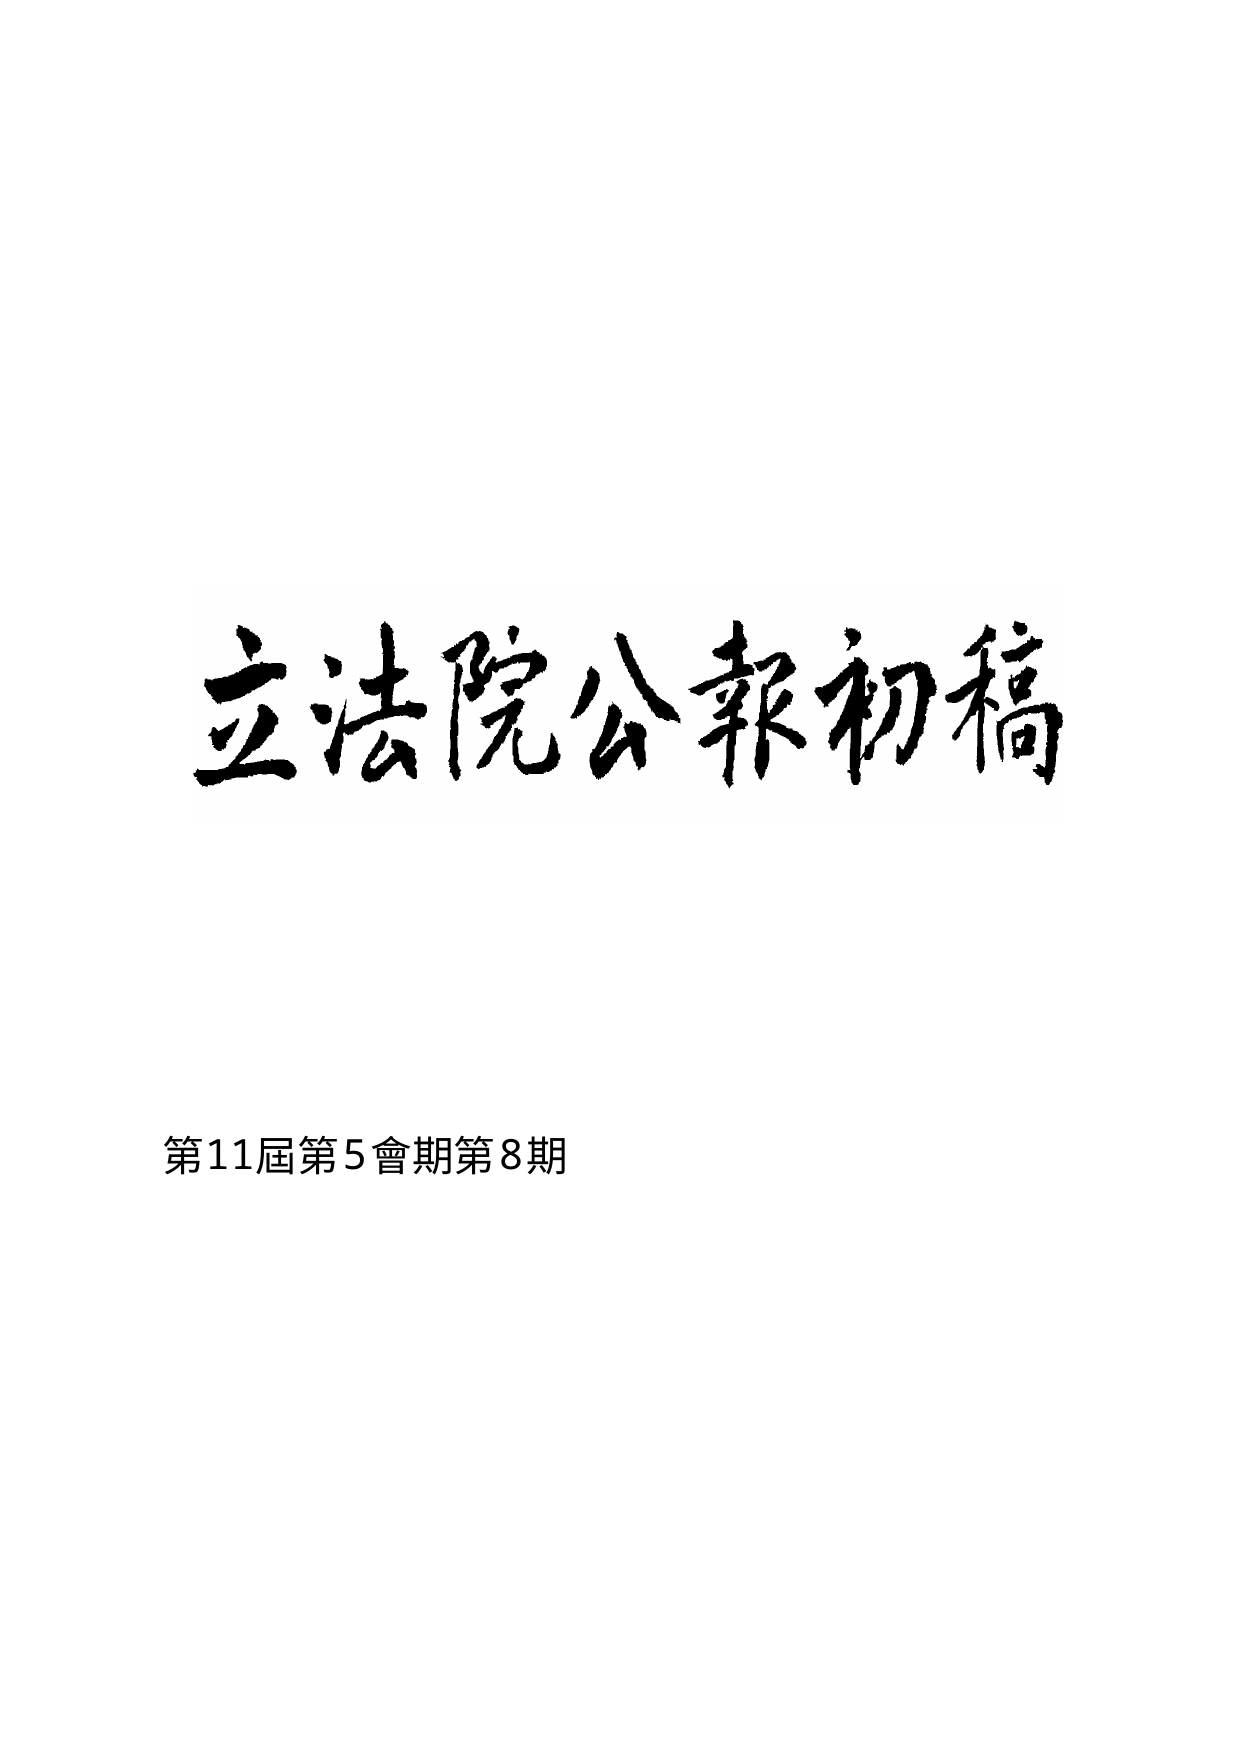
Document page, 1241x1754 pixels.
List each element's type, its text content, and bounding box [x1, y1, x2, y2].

table_header 第11屆第5會期第8期 [151, 1089, 596, 1234]
table_header [151, 406, 1098, 902]
